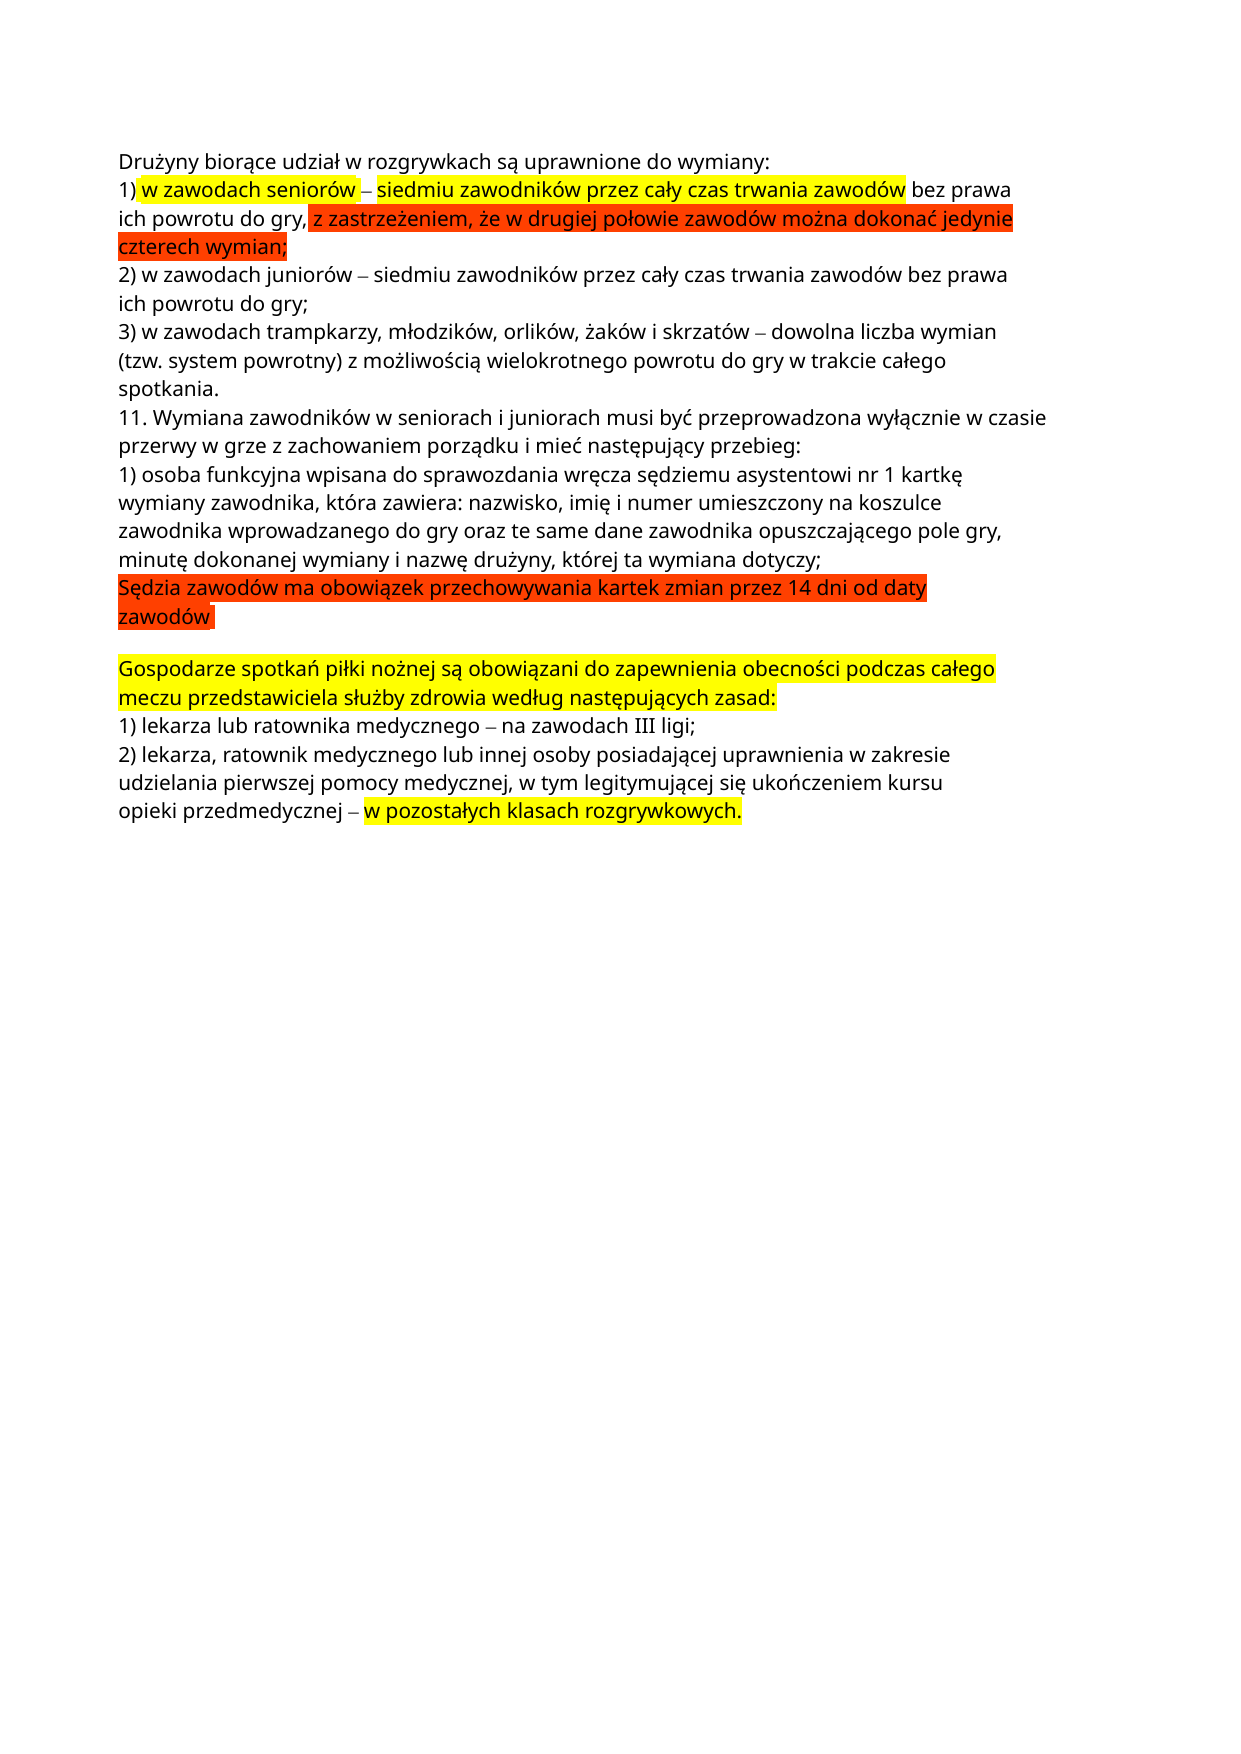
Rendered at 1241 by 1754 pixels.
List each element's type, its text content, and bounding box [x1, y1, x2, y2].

text Gospodarze spotkań piłki nożnej są obowiązani do zapewnienia obecności podczas całego meczu przedstawiciela służby zdrowia według następujących zasad: 1) lekarza lub ratownika medycznego – na zawodach III ligi; 2) lekarza, ratownik medycznego lub innej osoby posiadającej uprawnienia w zakresie udzielania pierwszej pomocy medycznej, w tym legitymującej się ukończeniem kursu opieki przedmedycznej – w pozostałych klasach rozgrywkowych. [118, 654, 1122, 825]
text Drużyny biorące udział w rozgrywkach są uprawnione do wymiany: 1) w zawodach seniorów – siedmiu zawodników przez cały czas trwania zawodów bez prawa ich powrotu do gry, z zastrzeżeniem, że w drugiej połowie zawodów można dokonać jedynie czterech wymian; 2) w zawodach juniorów – siedmiu zawodników przez cały czas trwania zawodów bez prawa ich powrotu do gry; 3) w zawodach trampkarzy, młodzików, orlików, żaków i skrzatów – dowolna liczba wymian (tzw. system powrotny) z możliwością wielokrotnego powrotu do gry w trakcie całego spotkania. 11. Wymiana zawodników w seniorach i juniorach musi być przeprowadzona wyłącznie w czasie przerwy w grze z zachowaniem porządku i mieć następujący przebieg: 1) osoba funkcyjna wpisana do sprawozdania wręcza sędziemu asystentowi nr 1 kartkę wymiany zawodnika, która zawiera: nazwisko, imię i numer umieszczony na koszulce zawodnika wprowadzanego do gry oraz te same dane zawodnika opuszczającego pole gry, minutę dokonanej wymiany i nazwę drużyny, której ta wymiana dotyczy; Sędzia zawodów ma obowiązek przechowywania kartek zmian przez 14 dni od daty zawodów [118, 147, 1122, 630]
